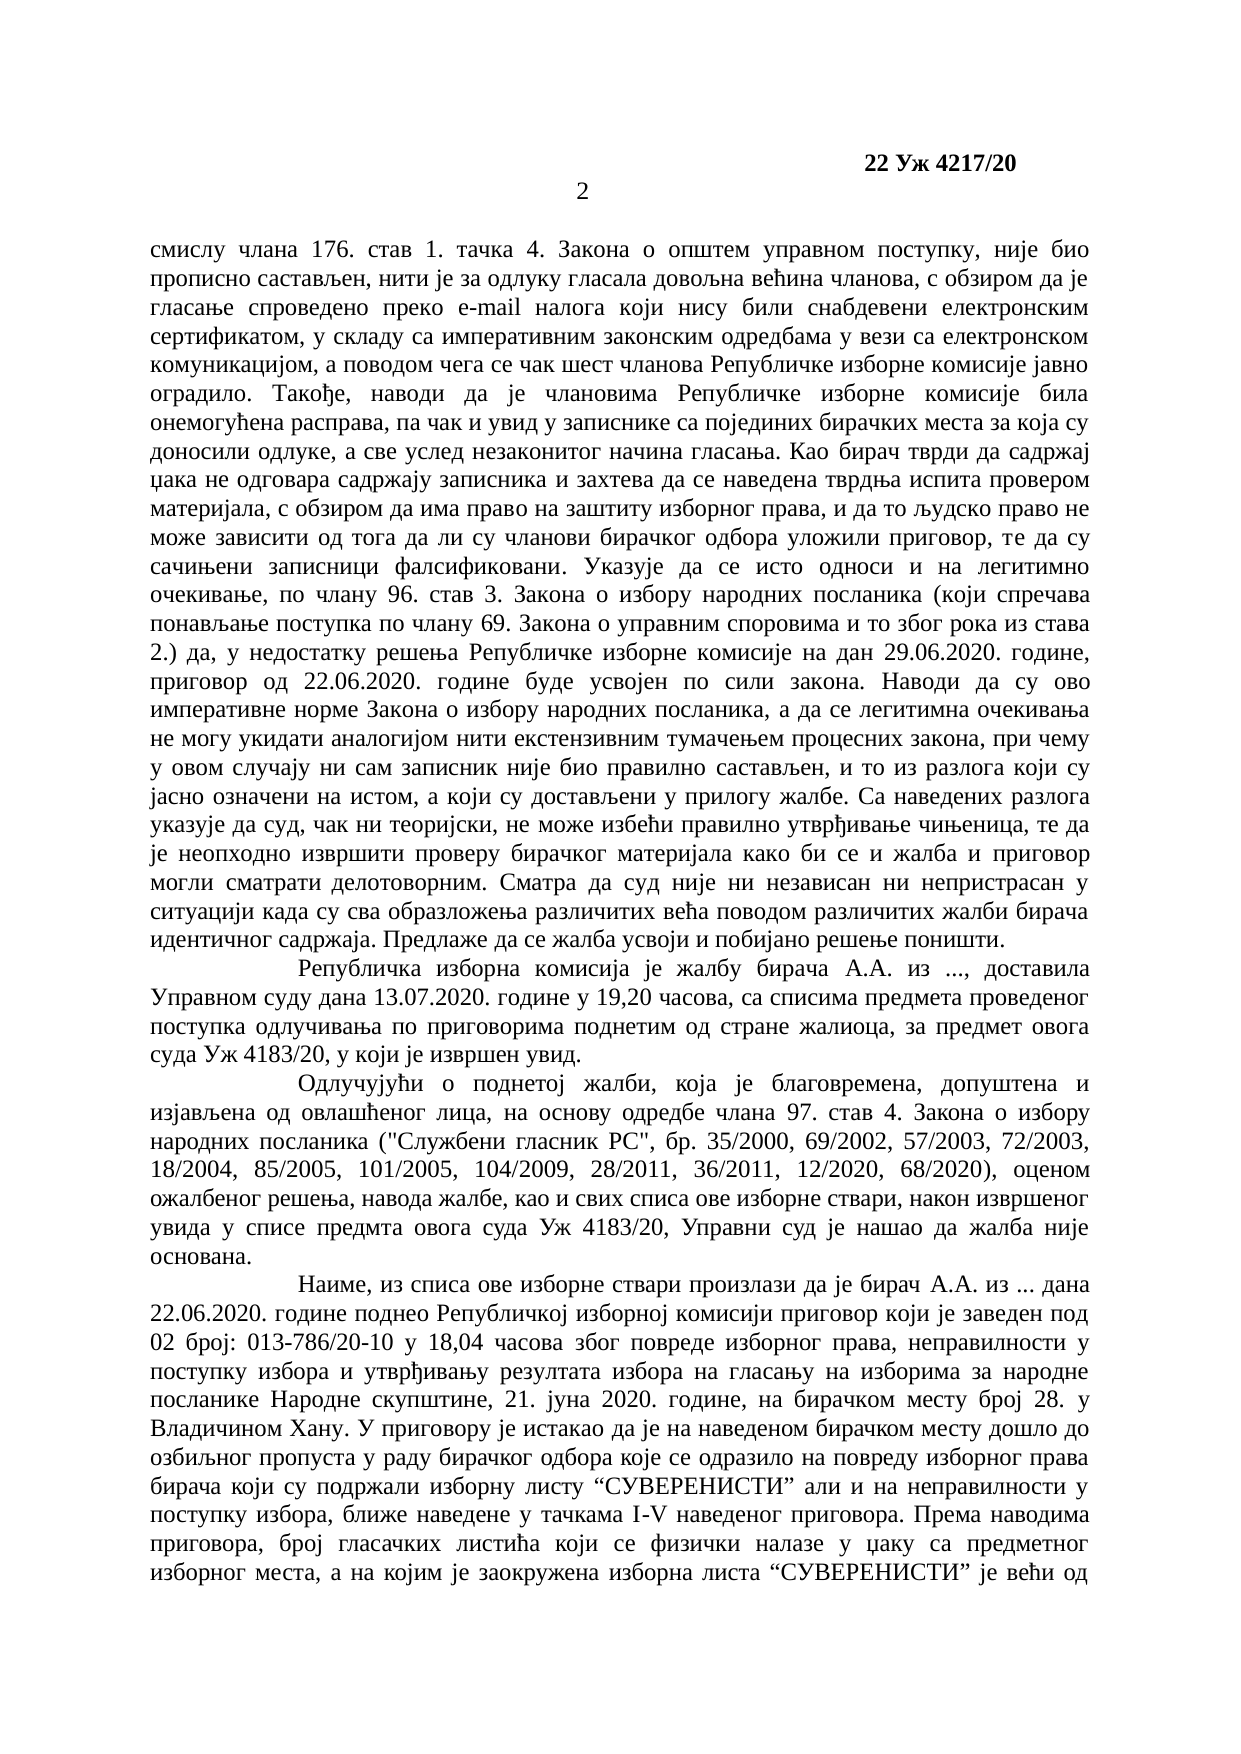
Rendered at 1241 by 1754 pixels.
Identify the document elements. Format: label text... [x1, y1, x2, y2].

text Наиме, из списа ове изборне ствари произлази да је бирач A.A. из ... дана 22.06.2020. године поднео Републичкој изборној комисији приговор који је заведен под 02 број: 013-786/20-10 у 18,04 часова због повреде изборног права, неправилности у поступку избора и утврђивању резултата избора на гласању на изборима за народне посланике Народне скупштине, 21. јуна 2020. године, на бирачком месту број 28. у Владичином Хану. У приговору је истакао да је на наведеном бирачком месту дошло до озбиљног пропуста у раду бирачког одбора које се одразило на повреду изборног права бирача који су подржали изборну листу “СУВЕРЕНИСТИ” али и на неправилности у поступку избора, ближе наведене у тачкама I-V наведеног приговора. Према наводима приговора, број гласачких листића који се физички налазе у џаку са предметног изборног места, а на којим је заокружена изборна листа “СУВЕРЕНИСТИ” је већи од [150, 1269, 1090, 1586]
text Републичка изборна комисија је жалбу бирача A.A. из ..., доставила Управном суду дана 13.07.2020. године у 19,20 часова, са списима предмета проведеног поступка одлучивања по приговорима поднетим од стране жалиоца, за предмет овога суда Уж 4183/20, у који је извршен увид. [150, 953, 1090, 1068]
text смислу члана 176. став 1. тачка 4. Закона о општем управном поступку, није био прописно састављен, нити је за одлуку гласала довољна већина чланова, с обзиром да је гласање спроведено преко e-mail налога који нису били снабдевени електронским сертификатом, у складу са императивним законским одредбама у вези са електронском комуникацијом, а поводом чега се чак шест чланова Републичке изборне комисије јавно оградило. Такође, наводи да је члановима Републичке изборне комисије била онемогућена расправа, па чак и увид у записнике са појединих бирачких места за која су доносили одлуке, а све услед незаконитог начина гласања. Као бирач тврди да садржај џака не одговара садржају записника и захтева да се наведена тврдња испита провером материјала, с обзиром да има право на заштиту изборног права, и да то људско право не може зависити од тога да ли су чланови бирачког одбора уложили приговор, те да су сачињени записници фалсификовани. Указује да се исто односи и на легитимно очекивање, по члану 96. став 3. Закона о избору народних посланика (који спречава понављање поступка по члану 69. Закона о управним споровима и то због рока из става 2.) да, у недостатку решења Републичке изборне комисије на дан 29.06.2020. године, приговор од 22.06.2020. године буде усвојен по сили закона. Наводи да су ово императивне норме Закона о избору народних посланика, а да се легитимна очекивања не могу укидати аналогијом нити екстензивним тумачењем процесних закона, при чему у овом случају ни сам записник није био правилно састављен, и то из разлога који су јасно означени на истом, а који су достављени у прилогу жалбе. Са наведених разлога указује да суд, чак ни теоријски, не може избећи правилно утврђивање чињеница, те да је неопходно извршити проверу бирачког материјала како би се и жалба и приговор могли сматрати делотоворним. Сматра да суд није ни независан ни непристрасан у ситуацији када су сва образложења различитих већа поводом различитих жалби бирача идентичног садржаја. Предлаже да се жалба усвоји и побијано решење поништи. [150, 234, 1090, 953]
text Одлучујући о поднетој жалби, која је благовремена, допуштена и изјављена од овлашћеног лица, на основу одредбе члана 97. став 4. Закона о избору народних посланика ("Службени гласник РС", бр. 35/2000, 69/2002, 57/2003, 72/2003, 18/2004, 85/2005, 101/2005, 104/2009, 28/2011, 36/2011, 12/2020, 68/2020), оценом ожалбеног решења, навода жалбе, као и свих списа ове изборне ствари, након извршеног увида у списе предмта овога суда Уж 4183/20, Управни суд је нашао да жалба није основана. [150, 1068, 1090, 1269]
